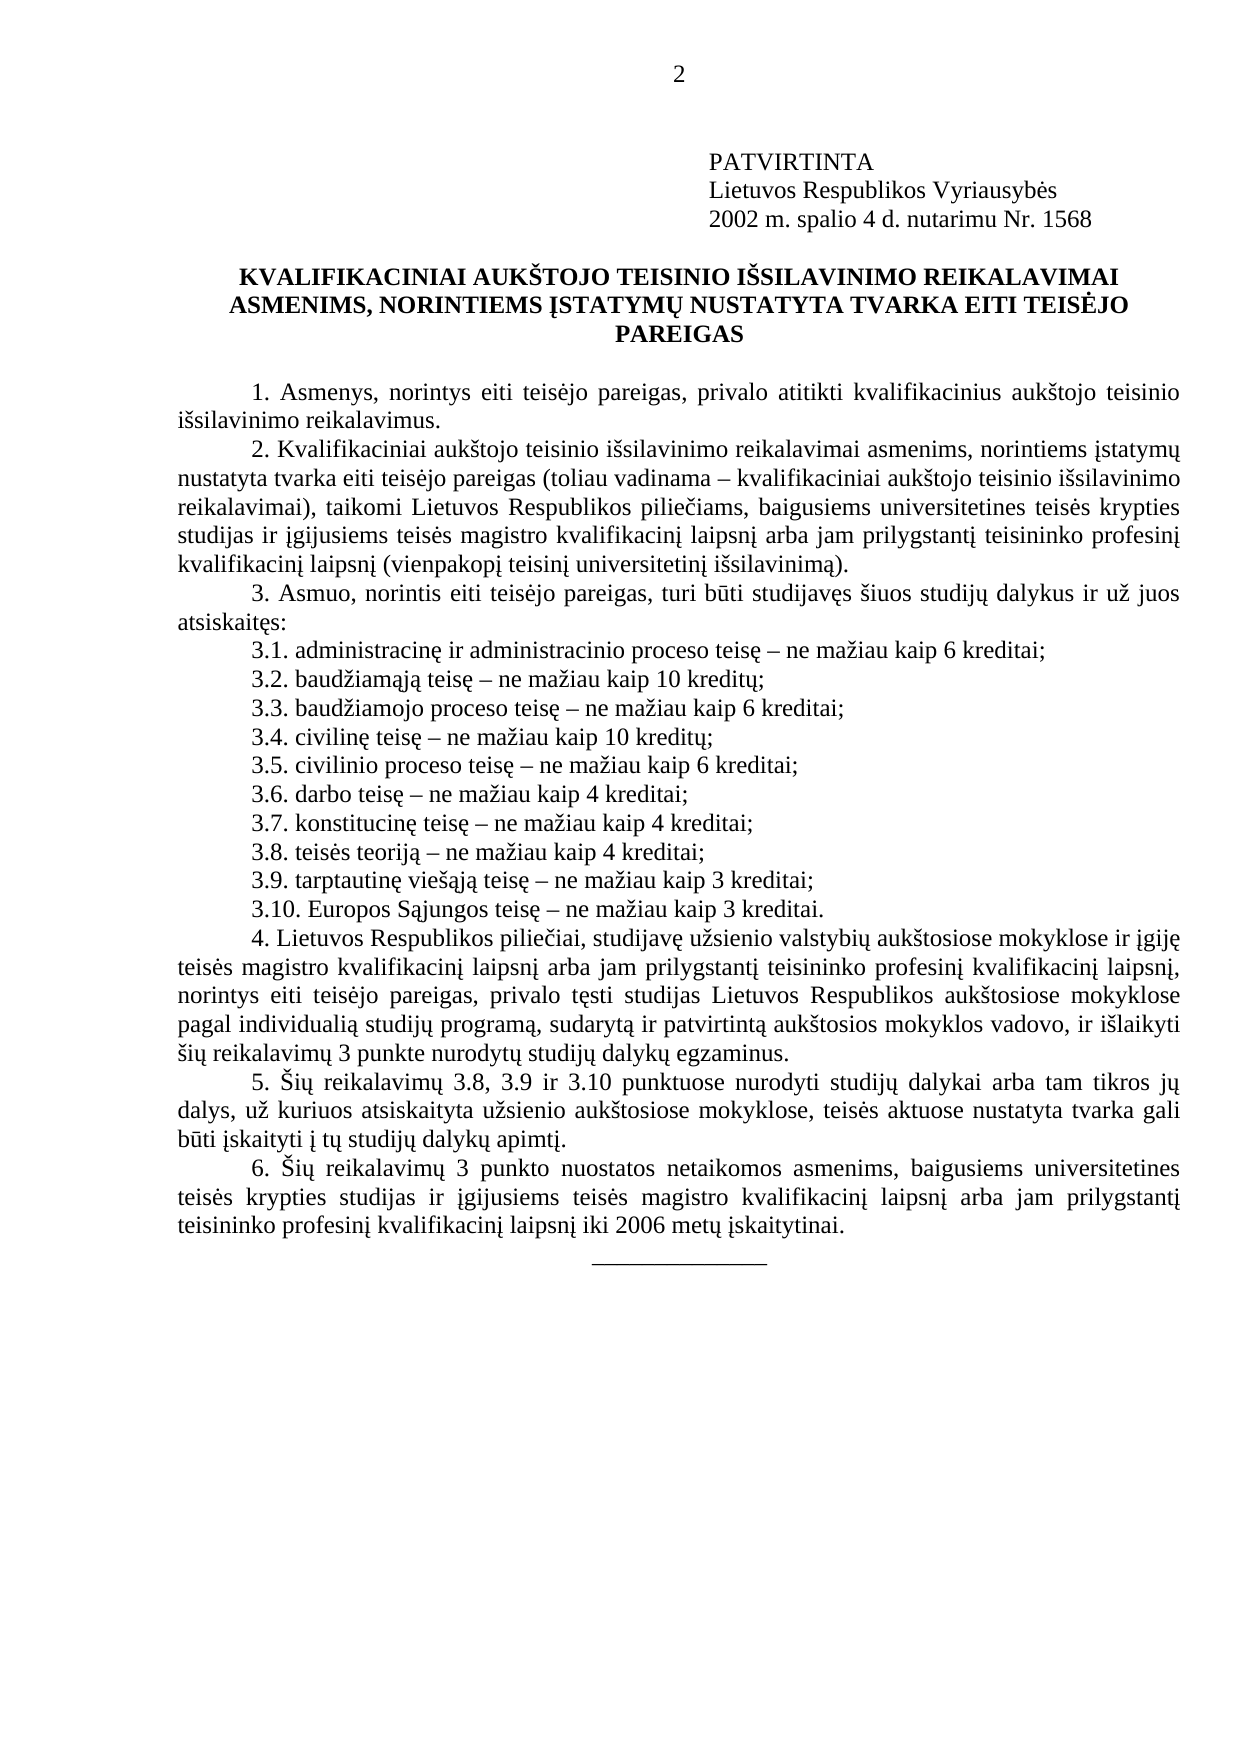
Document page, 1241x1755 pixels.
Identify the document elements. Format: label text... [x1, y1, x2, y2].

text 3.9. tarptautinę viešąją teisę – ne mažiau kaip 3 kreditai; [177, 866, 1181, 894]
text 5. Šių reikalavimų 3.8, 3.9 ir 3.10 punktuose nurodyti studijų dalykai arba tam tikros jų dalys, už kuriuos atsiskaityta užsienio aukštosiose mokyklose, teisės aktuose nustatyta tvarka gali būti įskaityti į tų studijų dalykų apimtį. [177, 1067, 1181, 1153]
text 3.3. baudžiamojo proceso teisę – ne mažiau kaip 6 kreditai; [177, 693, 1181, 722]
text 4. Lietuvos Respublikos piliečiai, studijavę užsienio valstybių aukštosiose mokyklose ir įgiję teisės magistro kvalifikacinį laipsnį arba jam prilygstantį teisininko profesinį kvalifikacinį laipsnį, norintys eiti teisėjo pareigas, privalo tęsti studijas Lietuvos Respublikos aukštosiose mokyklose pagal individualią studijų programą, sudarytą ir patvirtintą aukštosios mokyklos vadovo, ir išlaikyti šių reikalavimų 3 punkte nurodytų studijų dalykų egzaminus. [177, 923, 1181, 1067]
text Lietuvos Respublikos Vyriausybės [177, 176, 1181, 204]
text 1. Asmenys, norintys eiti teisėjo pareigas, privalo atitikti kvalifikacinius aukštojo teisinio išsilavinimo reikalavimus. [177, 377, 1181, 434]
text 3.10. Europos Sąjungos teisę – ne mažiau kaip 3 kreditai. [177, 894, 1181, 923]
text 2002 m. spalio 4 d. nutarimu Nr. 1568 [177, 204, 1181, 233]
text 3.7. konstitucinę teisę – ne mažiau kaip 4 kreditai; [177, 808, 1181, 837]
text PATVIRTINTA [177, 147, 1181, 176]
text 3.4. civilinę teisę – ne mažiau kaip 10 kreditų; [177, 722, 1181, 751]
text 2. Kvalifikaciniai aukštojo teisinio išsilavinimo reikalavimai asmenims, norintiems įstatymų nustatyta tvarka eiti teisėjo pareigas (toliau vadinama – kvalifikaciniai aukštojo teisinio išsilavinimo reikalavimai), taikomi Lietuvos Respublikos piliečiams, baigusiems universitetines teisės krypties studijas ir įgijusiems teisės magistro kvalifikacinį laipsnį arba jam prilygstantį teisininko profesinį kvalifikacinį laipsnį (vienpakopį teisinį universitetinį išsilavinimą). [177, 434, 1181, 578]
text 3.5. civilinio proceso teisę – ne mažiau kaip 6 kreditai; [177, 751, 1181, 779]
text 6. Šių reikalavimų 3 punkto nuostatos netaikomos asmenims, baigusiems universitetines teisės krypties studijas ir įgijusiems teisės magistro kvalifikacinį laipsnį arba jam prilygstantį teisininko profesinį kvalifikacinį laipsnį iki 2006 metų įskaitytinai. [177, 1153, 1181, 1239]
text KVALIFIKACINIAI AUKŠTOJO TEISINIO IŠSILAVINIMO REIKALAVIMAI ASMENIMS, NORINTIEMS ĮSTATYMŲ NUSTATYTA TVARKA EITI TEISĖJO PAREIGAS [177, 262, 1181, 348]
text 3. Asmuo, norintis eiti teisėjo pareigas, turi būti studijavęs šiuos studijų dalykus ir už juos atsiskaitęs: [177, 578, 1181, 636]
text 3.1. administracinę ir administracinio proceso teisę – ne mažiau kaip 6 kreditai; [177, 636, 1181, 664]
text ______________ [177, 1239, 1181, 1268]
text 3.2. baudžiamąją teisę – ne mažiau kaip 10 kreditų; [177, 664, 1181, 693]
text 3.8. teisės teoriją – ne mažiau kaip 4 kreditai; [177, 837, 1181, 866]
text 3.6. darbo teisę – ne mažiau kaip 4 kreditai; [177, 779, 1181, 808]
